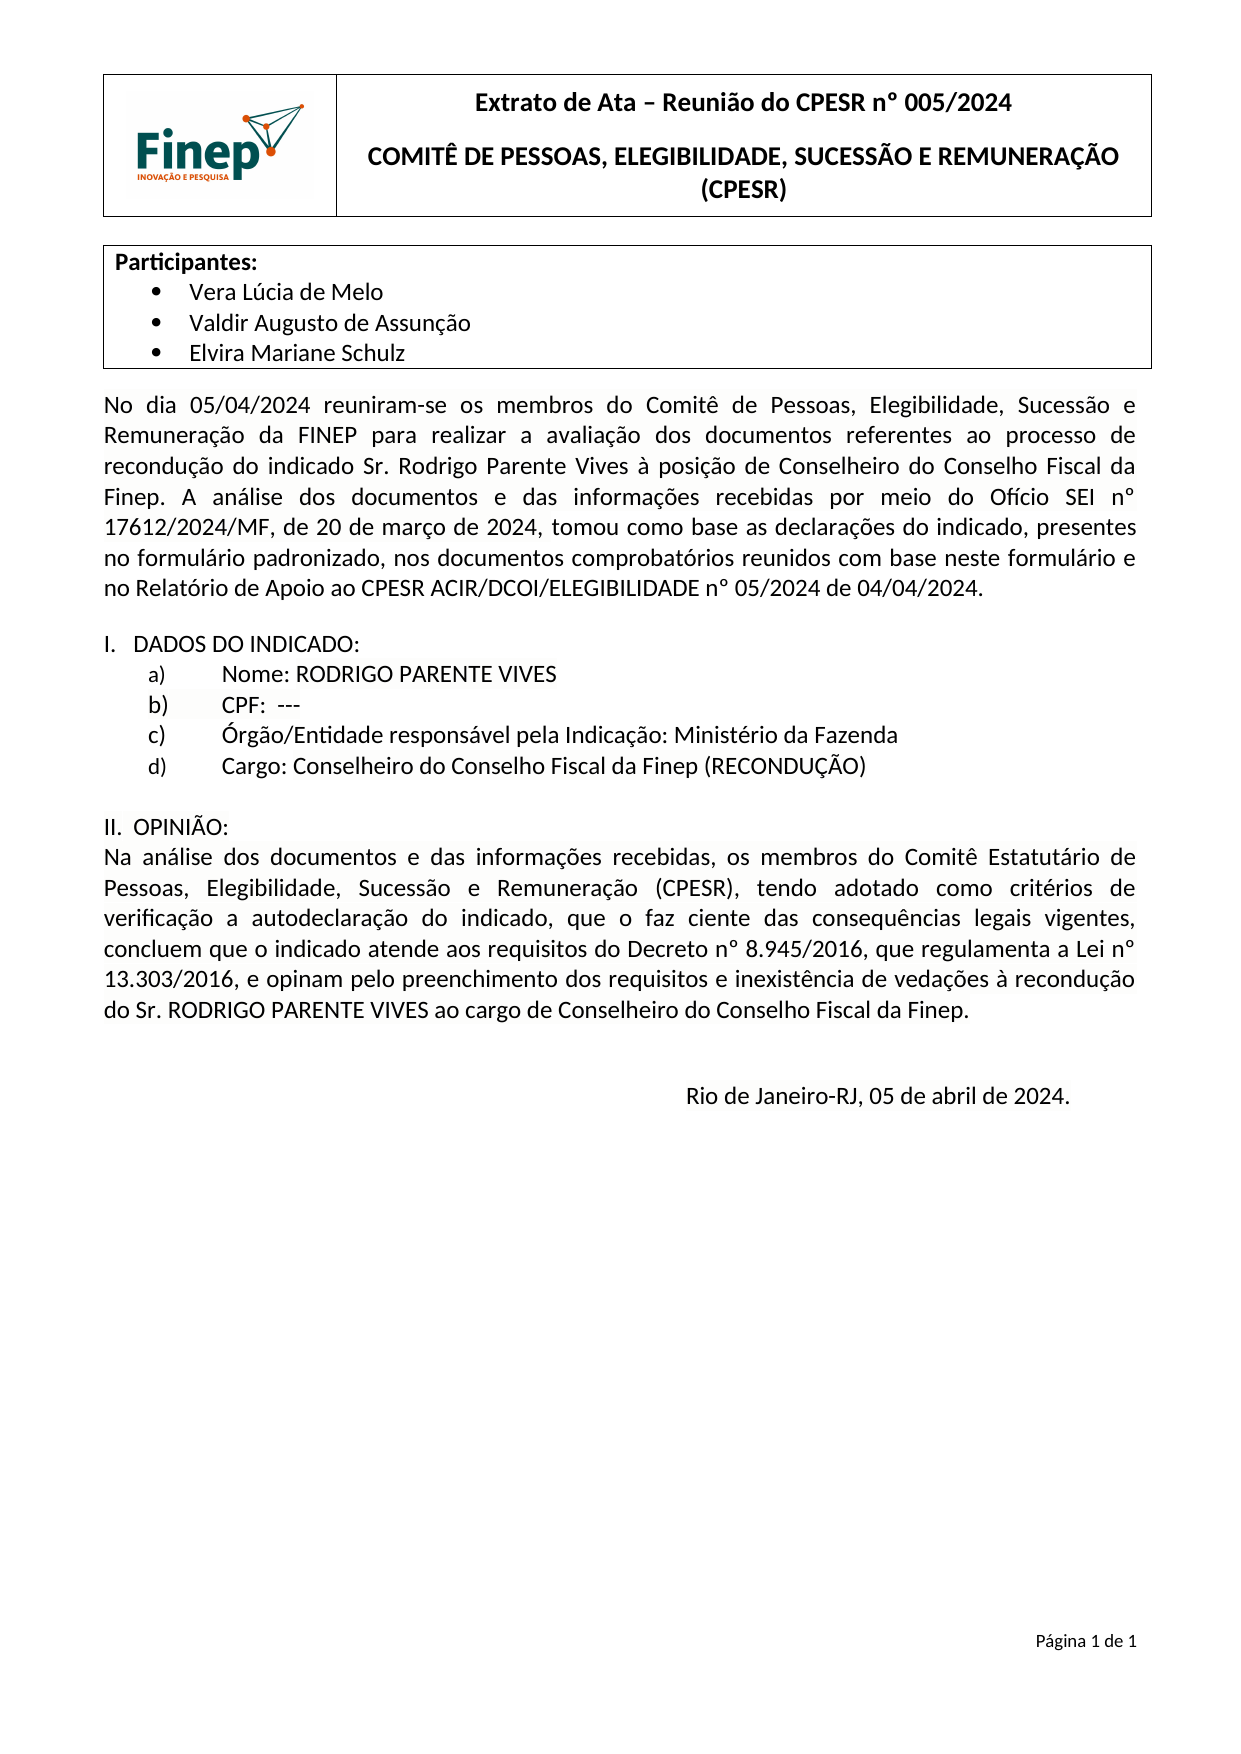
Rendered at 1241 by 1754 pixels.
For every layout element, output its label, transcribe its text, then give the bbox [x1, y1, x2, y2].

text I. DADOS DO INDICADO: [103, 628, 1137, 658]
list Órgão/Entidade responsável pela Indicação: Ministério da Fazenda [148, 719, 1137, 750]
list Cargo: Conselheiro do Conselho Fiscal da Finep (RECONDUÇÃO) [148, 750, 1137, 780]
list Nome: RODRIGO PARENTE VIVES [148, 658, 1137, 689]
list OPINIÃO: [103, 811, 1137, 841]
list Rio de Janeiro-RJ, 05 de abril de 2024. [546, 1080, 1137, 1111]
table_header Participantes: Vera Lúcia de Melo Valdir Augusto de Assunção Elvira Mariane Schulz [104, 246, 1151, 368]
text Na análise dos documentos e das informações recebidas, os membros do Comitê Estatutário de Pessoas, Elegibilidade, Sucessão e Remuneração (CPESR), tendo adotado como critérios de verificação a autodeclaração do indicado, que o faz ciente das consequências legais vigentes, concluem que o indicado atende aos requisitos do Decreto nº 8.945/2016, que regulamenta a Lei nº 13.303/2016, e opinam pelo preenchimento dos requisitos e inexistência de vedações à recondução do Sr. RODRIGO PARENTE VIVES ao cargo de Conselheiro do Conselho Fiscal da Finep. [103, 841, 1137, 1024]
text No dia 05/04/2024 reuniram-se os membros do Comitê de Pessoas, Elegibilidade, Sucessão e Remuneração da FINEP para realizar a avaliação dos documentos referentes ao processo de recondução do indicado Sr. Rodrigo Parente Vives à posição de Conselheiro do Conselho Fiscal da Finep. A análise dos documentos e das informações recebidas por meio do Ofício SEI nº 17612/2024/MF, de 20 de março de 2024, tomou como base as declarações do indicado, presentes no formulário padronizado, nos documentos comprobatórios reunidos com base neste formulário e no Relatório de Apoio ao CPESR ACIR/DCOI/ELEGIBILIDADE nº 05/2024 de 04/04/2024. [103, 389, 1137, 603]
list CPF: --- [148, 689, 1137, 719]
